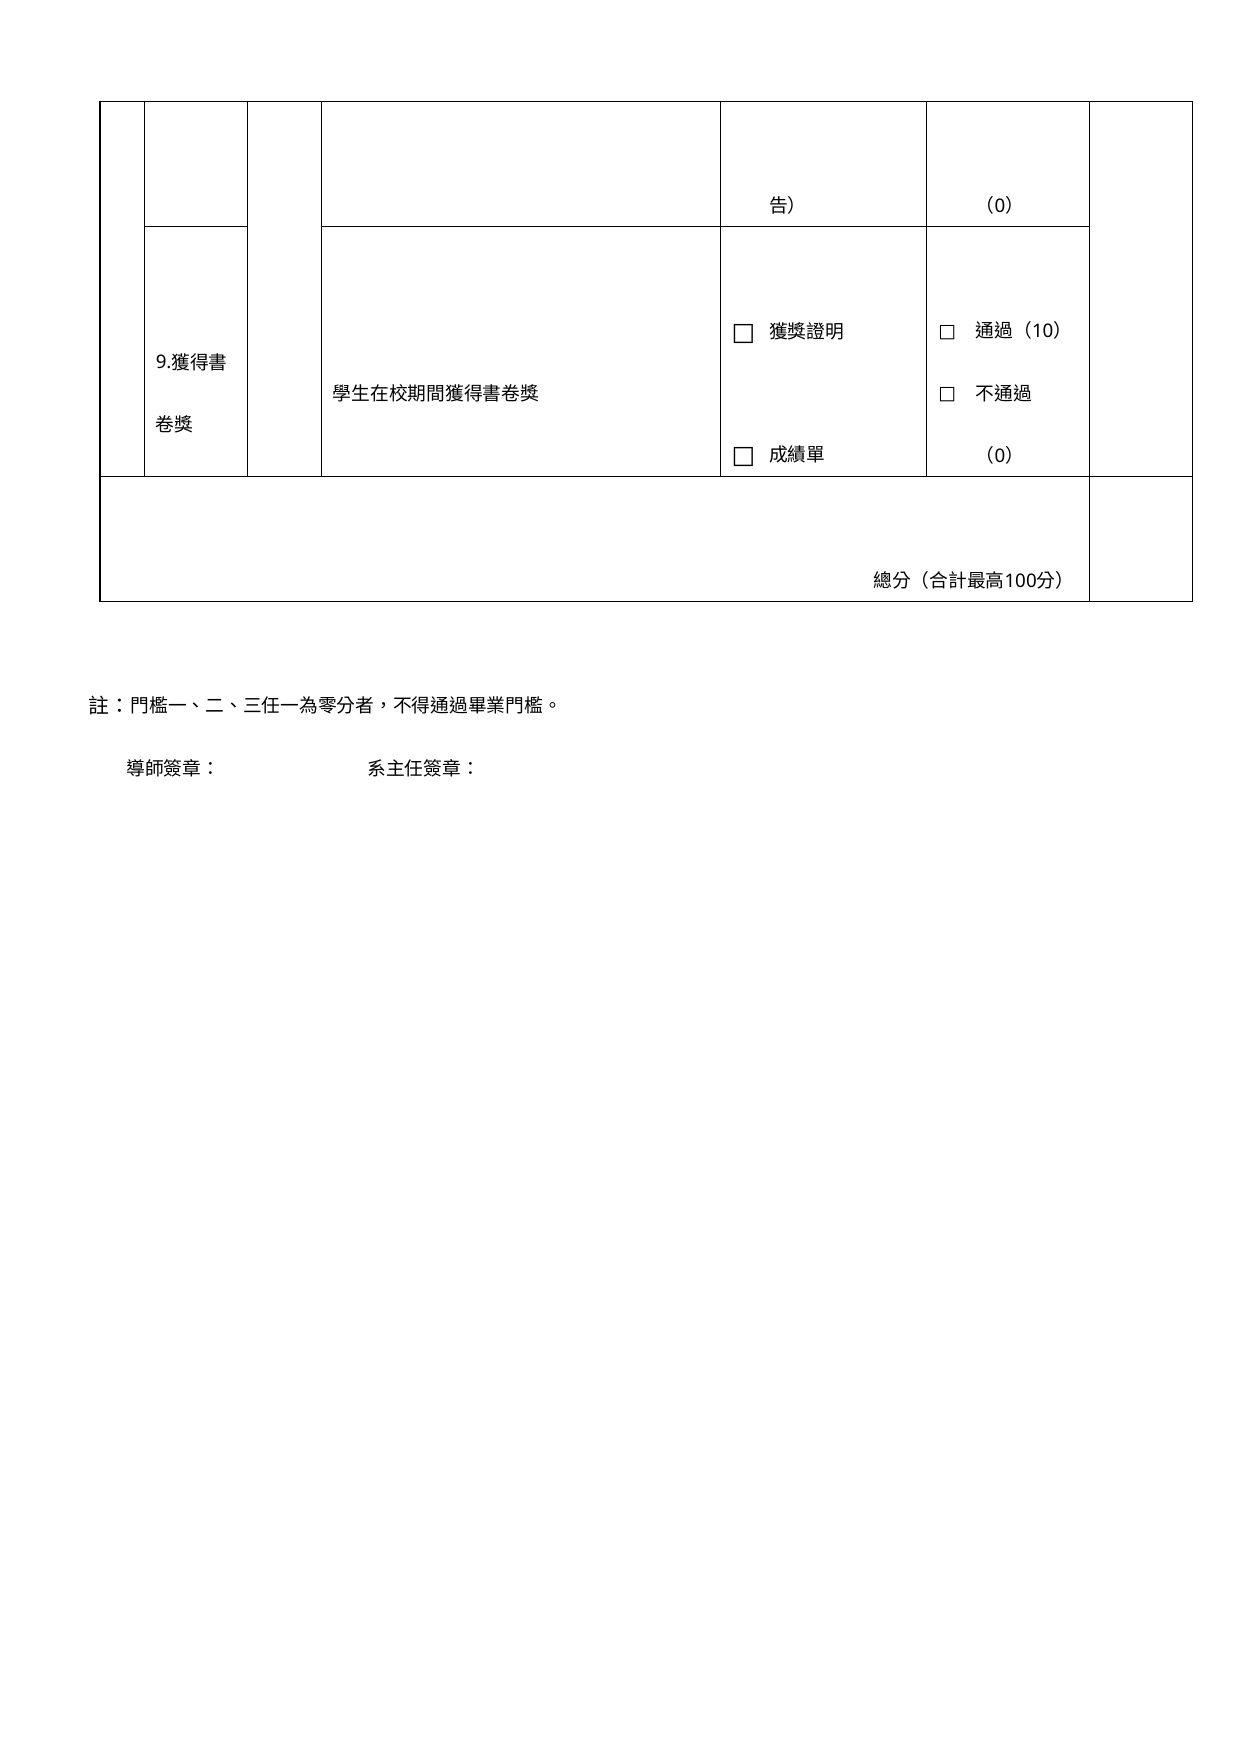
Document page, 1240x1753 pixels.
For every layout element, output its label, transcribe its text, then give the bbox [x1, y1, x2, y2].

table_cell [1090, 102, 1192, 476]
table_cell 9.獲得書卷獎 [145, 227, 247, 476]
table_cell 錄取通知單 榜單（網站公告） [721, 102, 926, 226]
table_cell [101, 102, 144, 476]
table_cell 獲獎證明 成績單 [721, 227, 926, 476]
table_cell [1090, 477, 1192, 601]
table_cell [322, 102, 720, 226]
text 導師簽章： 系主任簽章： [126, 726, 1181, 788]
table_cell [145, 102, 247, 226]
table_cell 總分（合計最高100分） [101, 477, 1089, 601]
table_cell 通過（10） 不通過（0） [927, 102, 1089, 226]
text 註：門檻一、二、三任一為零分者，不得通過畢業門檻。 [89, 663, 1181, 726]
table_cell 通過（10） 不通過（0） [927, 227, 1089, 476]
table_cell 學生在校期間獲得書卷獎 [322, 227, 720, 476]
table_cell [248, 102, 321, 476]
